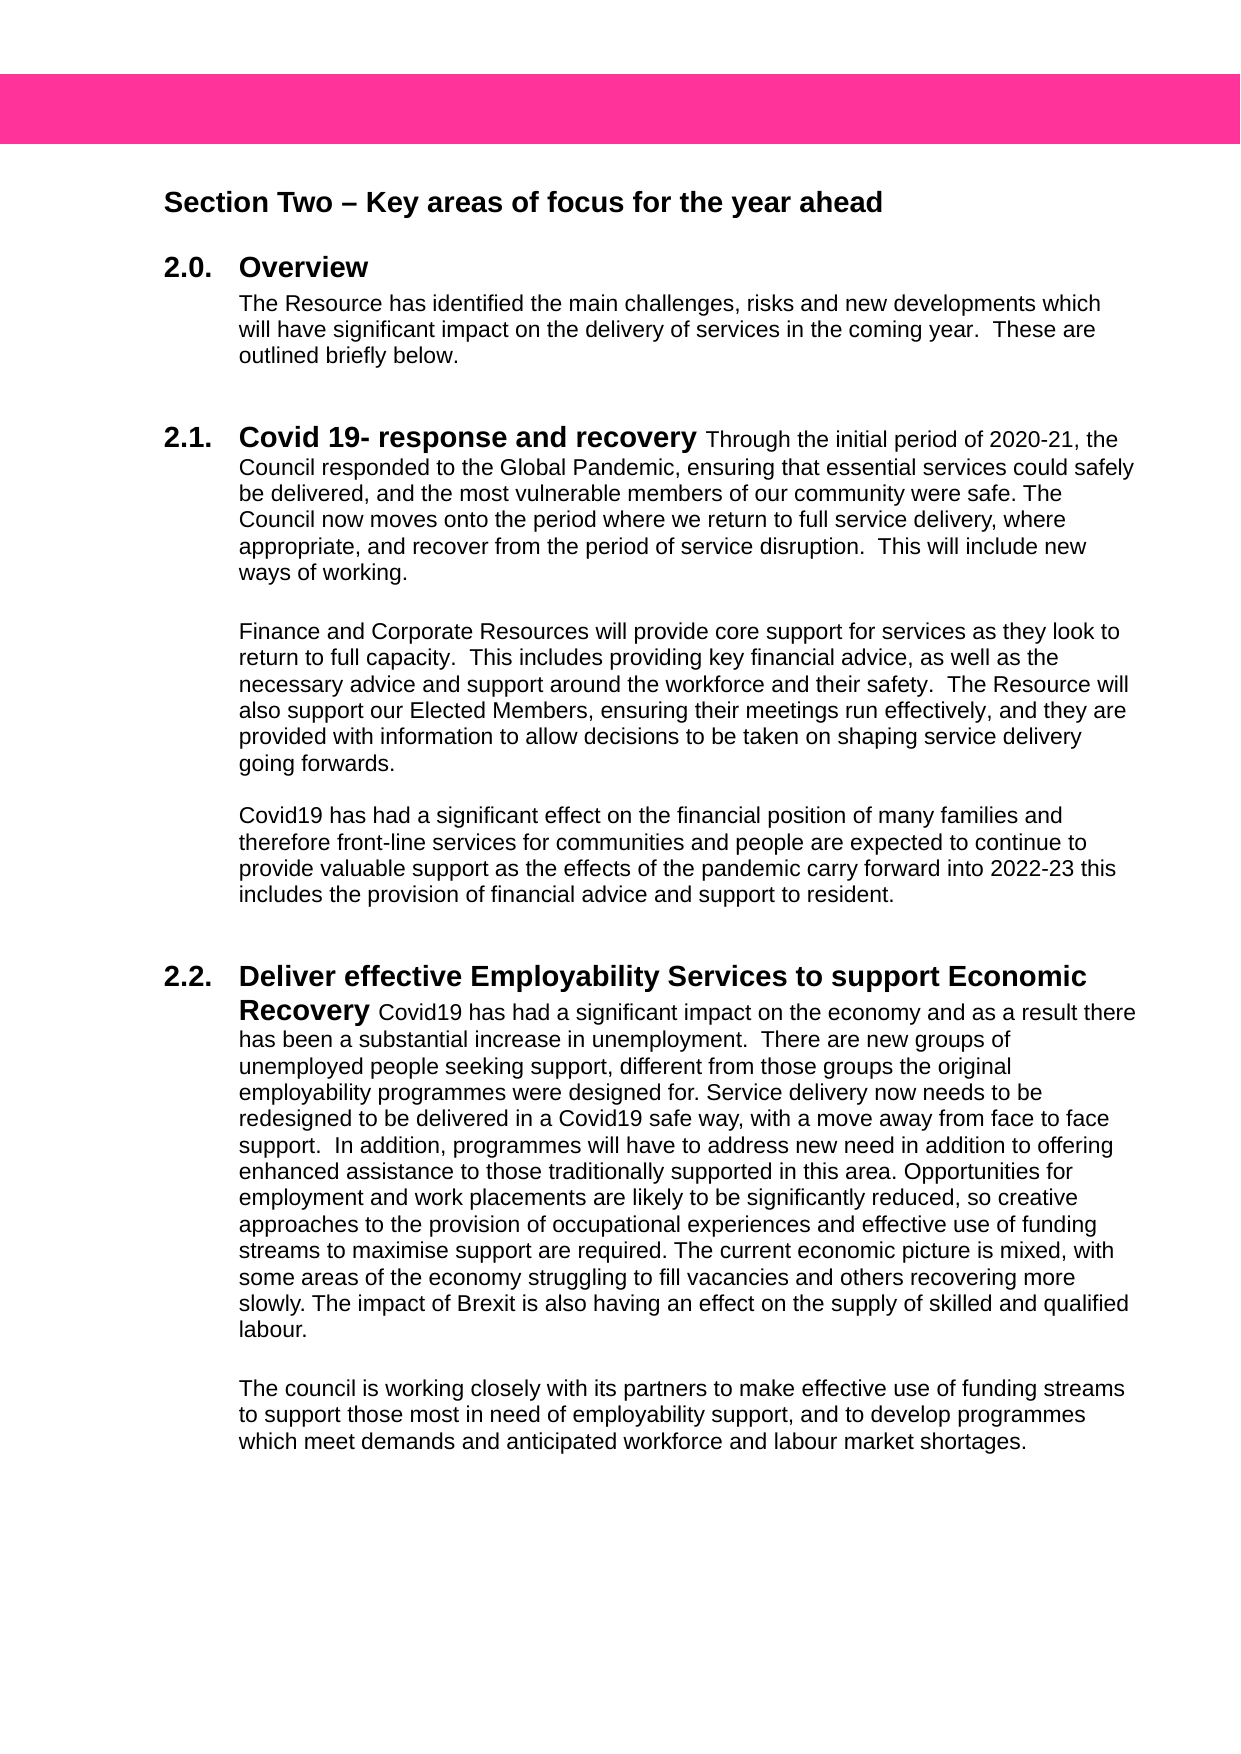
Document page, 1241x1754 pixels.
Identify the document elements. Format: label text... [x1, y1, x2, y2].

subtitle Section Two – Key areas of focus for the year ahead [89, 185, 1137, 218]
subtitle 2.2. Deliver effective Employability Services to support Economic Recovery Covid19 has had a significant impact on the economy and as a result there has been a substantial increase in unemployment. There are new groups of unemployed people seeking support, different from those groups the original employability programmes were designed for. Service delivery now needs to be redesigned to be delivered in a Covid19 safe way, with a move away from face to face support. In addition, programmes will have to address new need in addition to offering enhanced assistance to those traditionally supported in this area. Opportunities for employment and work placements are likely to be significantly reduced, so creative approaches to the provision of occupational experiences and effective use of funding streams to maximise support are required. The current economic picture is mixed, with some areas of the economy struggling to fill vacancies and others recovering more slowly. The impact of Brexit is also having an effect on the supply of skilled and qualified labour. [164, 959, 1137, 1342]
text Covid19 has had a significant effect on the financial position of many families and therefore front-line services for communities and people are expected to continue to provide valuable support as the effects of the pandemic carry forward into 2022-23 this includes the provision of financial advice and support to resident. [239, 802, 1137, 908]
subtitle 2.0. Overview [89, 250, 1137, 283]
text The Resource has identified the main challenges, risks and new developments which will have significant impact on the delivery of services in the coming year. These are outlined briefly below. [239, 289, 1137, 369]
text The council is working closely with its partners to make effective use of funding streams to support those most in need of employability support, and to develop programmes which meet demands and anticipated workforce and labour market shortages. [239, 1375, 1137, 1454]
text Finance and Corporate Resources will provide core support for services as they look to return to full capacity. This includes providing key financial advice, as well as the necessary advice and support around the workforce and their safety. The Resource will also support our Elected Members, ensuring their meetings run effectively, and they are provided with information to allow decisions to be taken on shaping service delivery going forwards. [239, 618, 1137, 776]
subtitle 2.1. Covid 19- response and recovery Through the initial period of 2020-21, the Council responded to the Global Pandemic, ensuring that essential services could safely be delivered, and the most vulnerable members of our community were safe. The Council now moves onto the period where we return to full service delivery, where appropriate, and recover from the period of service disruption. This will include new ways of working. [164, 420, 1137, 585]
